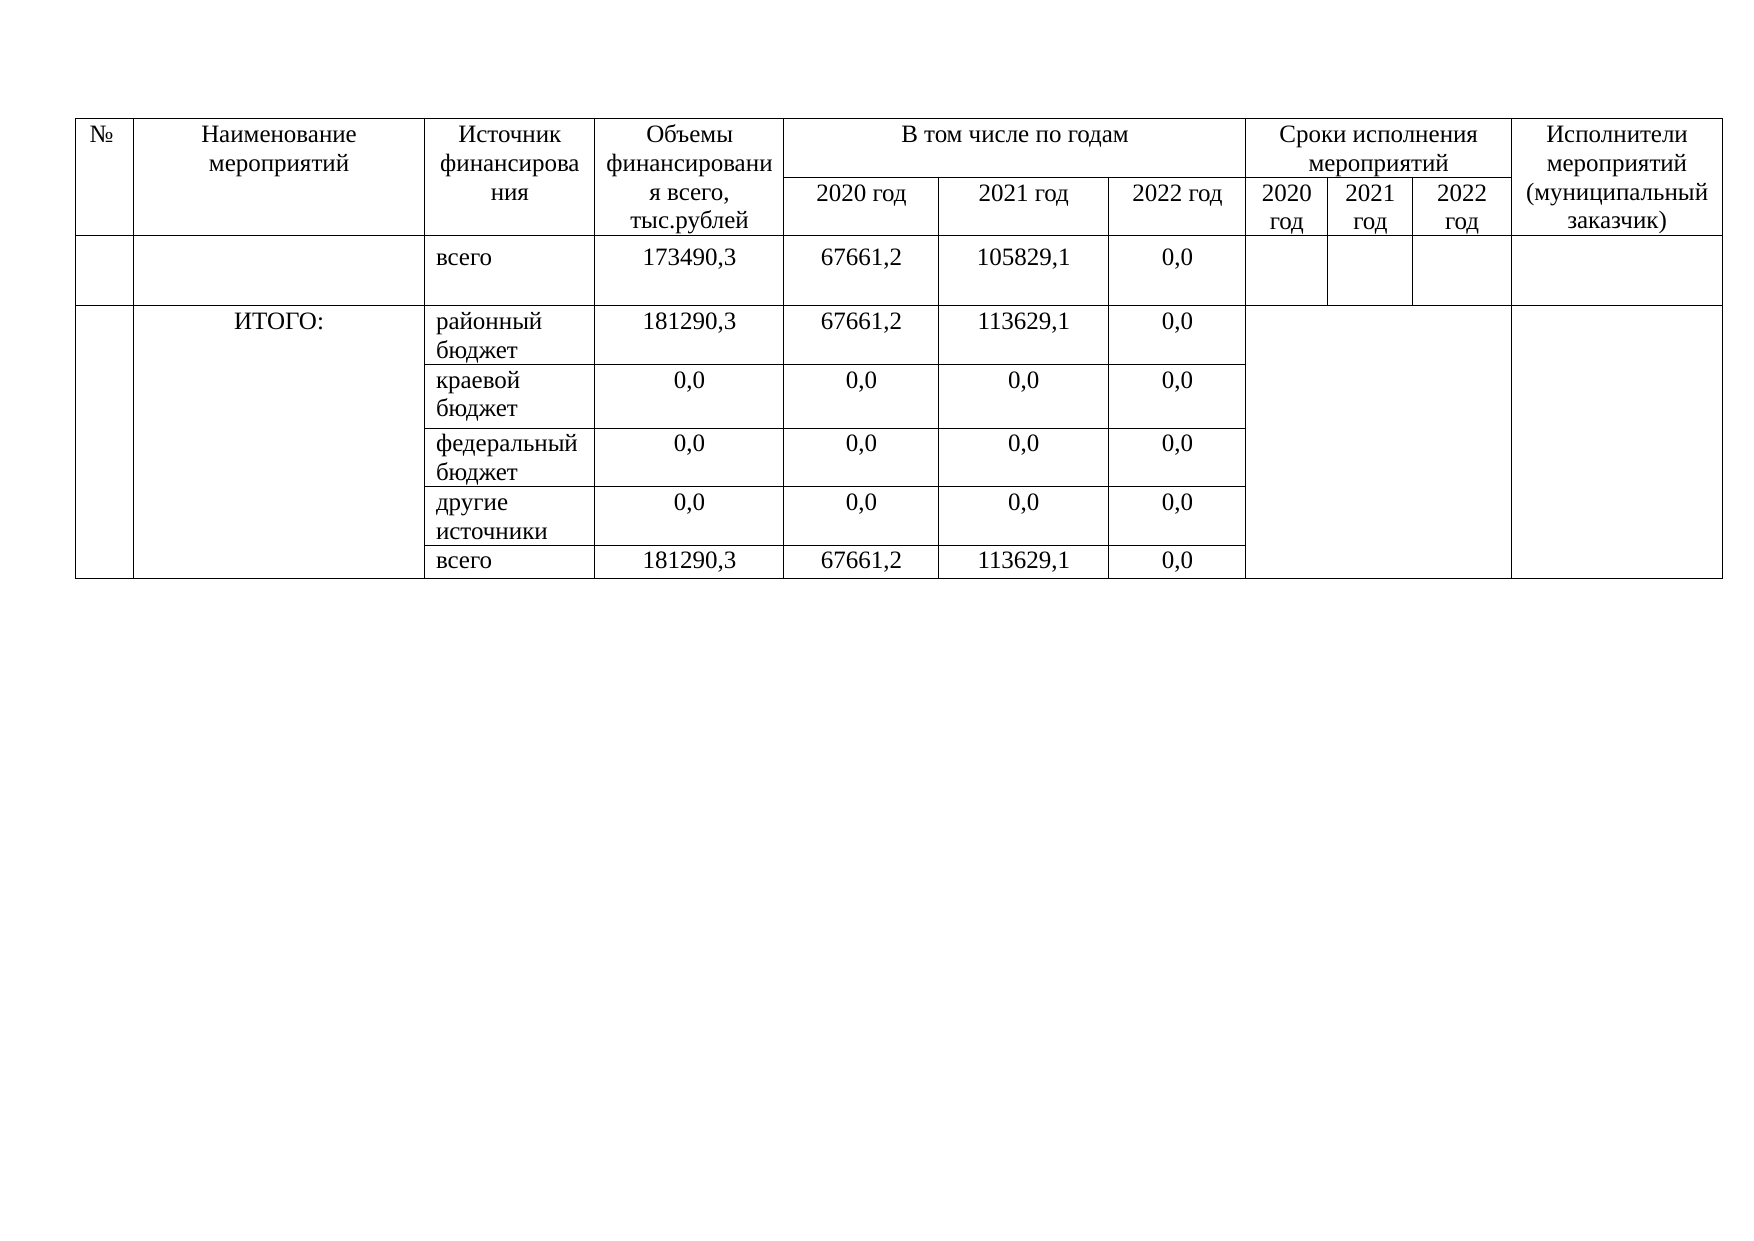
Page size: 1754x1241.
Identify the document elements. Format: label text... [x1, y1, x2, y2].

table_cell 0,0 [939, 487, 1108, 544]
table_cell 0,0 [784, 429, 938, 486]
table_cell [1512, 306, 1722, 578]
table_cell 0,0 [784, 365, 938, 427]
table_header Сроки исполнения мероприятий [1246, 119, 1511, 177]
table_cell всего [425, 546, 594, 578]
table_header Объемы финансирования всего, тыс.рублей [595, 119, 783, 235]
table_cell 173490,3 [595, 236, 783, 305]
table_cell 0,0 [784, 487, 938, 544]
table_cell ИТОГО: [134, 306, 424, 578]
table_header Исполнители мероприятий (муниципальный заказчик) [1512, 119, 1722, 235]
table_cell 0,0 [595, 487, 783, 544]
table_cell [1246, 306, 1511, 578]
table_cell 113629,1 [939, 306, 1108, 364]
table_cell [1512, 236, 1722, 305]
table_cell 67661,2 [784, 236, 938, 305]
table_cell 2022 год [1109, 178, 1245, 235]
table_cell 0,0 [1109, 365, 1245, 427]
table_cell краевой бюджет [425, 365, 594, 427]
table_header Наименование мероприятий [134, 119, 424, 235]
table_cell 2020 год [1246, 178, 1327, 235]
table_cell 0,0 [1109, 429, 1245, 486]
table_cell 0,0 [595, 429, 783, 486]
table_cell 105829,1 [939, 236, 1108, 305]
table_cell федеральный бюджет [425, 429, 594, 486]
table_cell [1246, 236, 1327, 305]
table_cell [76, 306, 133, 578]
table_cell 0,0 [939, 429, 1108, 486]
table_cell 0,0 [595, 365, 783, 427]
table_cell всего [425, 236, 594, 305]
table_cell 113629,1 [939, 546, 1108, 578]
table_cell 181290,3 [595, 546, 783, 578]
table_cell 0,0 [1109, 306, 1245, 364]
table_cell 0,0 [1109, 487, 1245, 544]
table_cell 0,0 [939, 365, 1108, 427]
table_cell 67661,2 [784, 306, 938, 364]
table_header Источник финансирования [425, 119, 594, 235]
table_header № [76, 119, 133, 235]
table_cell 67661,2 [784, 546, 938, 578]
table_cell [76, 236, 133, 305]
table_cell 2022 год [1413, 178, 1511, 235]
table_cell [1328, 236, 1412, 305]
table_cell 2021 год [939, 178, 1108, 235]
table_cell 0,0 [1109, 546, 1245, 578]
table_header В том числе по годам [784, 119, 1245, 177]
table_cell 2021 год [1328, 178, 1412, 235]
table_cell [134, 236, 424, 305]
table_cell 0,0 [1109, 236, 1245, 305]
table_cell 2020 год [784, 178, 938, 235]
table_cell [1413, 236, 1511, 305]
table_cell районный бюджет [425, 306, 594, 364]
table_cell другие источники [425, 487, 594, 544]
table_cell 181290,3 [595, 306, 783, 364]
